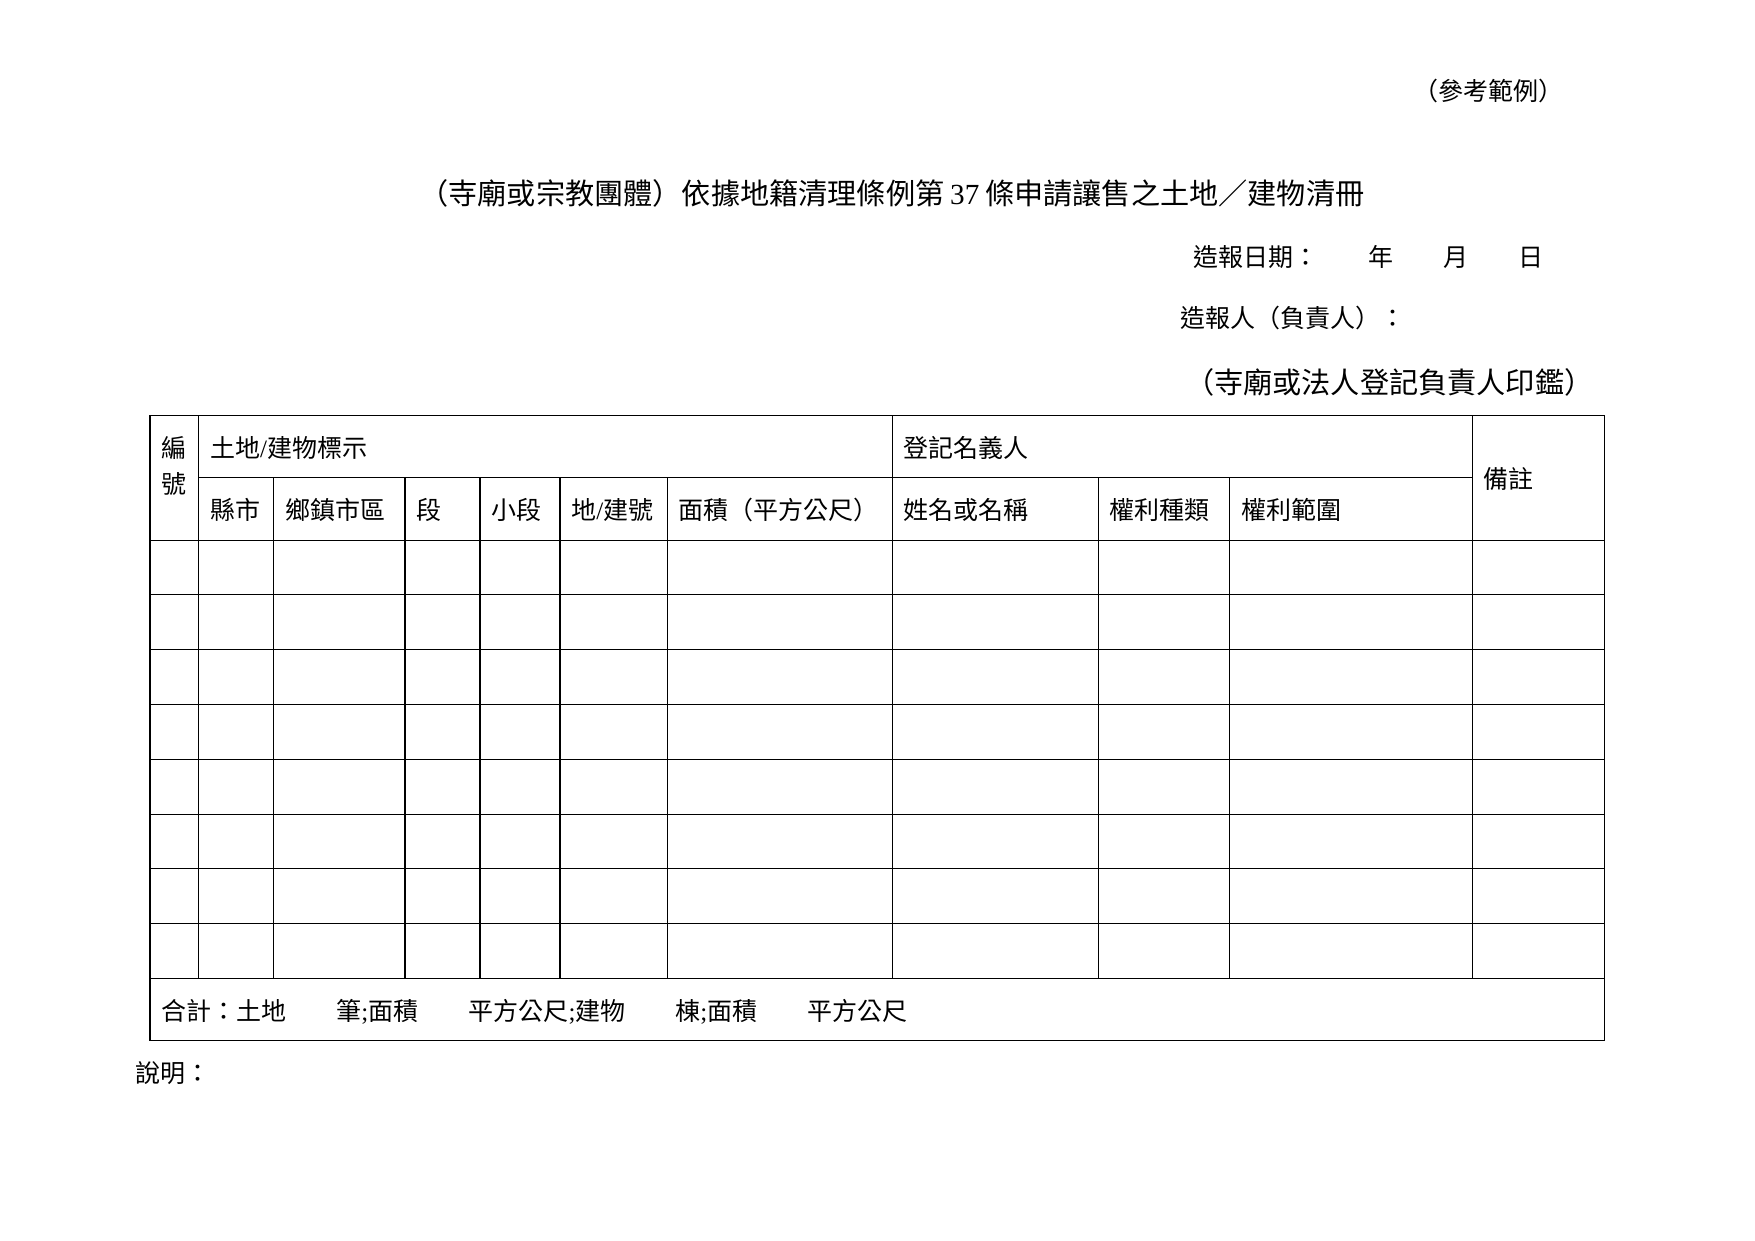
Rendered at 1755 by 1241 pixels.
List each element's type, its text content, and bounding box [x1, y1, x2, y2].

table_cell [893, 815, 1098, 868]
table_cell [274, 924, 404, 978]
table_cell [1230, 760, 1472, 813]
table_header （寺廟或宗教團體）依據地籍清理條例第37條申請讓售之土地／建物清冊 造報日期： 年 月 日 造報人（負責人）： （寺廟或法人登記負責人印鑑） [150, 158, 1604, 415]
table_cell [199, 760, 273, 813]
table_cell [274, 595, 404, 649]
table_cell [199, 869, 273, 923]
table_cell [893, 541, 1098, 594]
table_cell [668, 650, 892, 704]
table_cell [893, 650, 1098, 704]
table_cell [481, 650, 559, 704]
table_cell [151, 815, 198, 868]
table_cell [1473, 760, 1604, 813]
table_cell [406, 815, 479, 868]
table_cell [406, 705, 479, 759]
table_cell [668, 541, 892, 594]
table_cell 姓名或名稱 [893, 478, 1098, 539]
table_cell [199, 595, 273, 649]
table_cell [561, 869, 667, 923]
table_cell [561, 541, 667, 594]
table_cell [151, 595, 198, 649]
table_cell [893, 595, 1098, 649]
table_cell 段 [406, 478, 479, 539]
table_cell 地/建號 [561, 478, 667, 539]
table_cell [151, 924, 198, 978]
table_cell 土地/建物標示 [199, 416, 892, 477]
table_cell [151, 650, 198, 704]
table_cell [1230, 869, 1472, 923]
table_cell [561, 595, 667, 649]
table_cell 權利種類 [1099, 478, 1229, 539]
table_cell [561, 815, 667, 868]
table_cell [1230, 815, 1472, 868]
table_cell [406, 541, 479, 594]
table_cell [668, 869, 892, 923]
table_cell [1473, 595, 1604, 649]
table_cell [481, 541, 559, 594]
table_cell 鄉鎮市區 [274, 478, 404, 539]
table_cell 小段 [481, 478, 559, 539]
table_cell [1230, 650, 1472, 704]
table_cell [1099, 760, 1229, 813]
table_cell [151, 760, 198, 813]
table_cell [481, 924, 559, 978]
table_cell 備註 [1473, 416, 1604, 539]
table_cell [274, 541, 404, 594]
table_cell [668, 924, 892, 978]
table_cell [1230, 595, 1472, 649]
table_cell 面積（平方公尺） [668, 478, 892, 539]
table_cell [274, 815, 404, 868]
table_cell [406, 760, 479, 813]
table_cell [151, 541, 198, 594]
table_cell [1473, 924, 1604, 978]
table_cell [1099, 705, 1229, 759]
table_cell [1230, 705, 1472, 759]
table_cell [406, 650, 479, 704]
table_cell [1473, 869, 1604, 923]
table_cell [199, 815, 273, 868]
table_cell [481, 760, 559, 813]
text 說明： [135, 1054, 1604, 1090]
table_header （寺廟或宗教團體）依據地籍清理條例第37條申請讓售之土地／建物清冊 造報日期： 年 月 日 造報人（負責人）： （寺廟或法人登記負責人印鑑） [1399, 64, 1605, 120]
table_cell [274, 705, 404, 759]
table_cell [406, 869, 479, 923]
table_cell [1099, 541, 1229, 594]
table_cell [274, 650, 404, 704]
table_cell 登記名義人 [893, 416, 1472, 477]
table_cell [1473, 650, 1604, 704]
table_cell [406, 595, 479, 649]
table_cell 縣市 [199, 478, 273, 539]
table_cell [893, 760, 1098, 813]
table_cell [199, 541, 273, 594]
table_cell [668, 760, 892, 813]
table_cell [1099, 650, 1229, 704]
table_cell [668, 815, 892, 868]
table_cell [561, 705, 667, 759]
table_cell [199, 924, 273, 978]
table_cell [561, 650, 667, 704]
table_cell [481, 595, 559, 649]
table_cell [406, 924, 479, 978]
table_cell [561, 760, 667, 813]
table_cell [1473, 541, 1604, 594]
table_cell [1230, 924, 1472, 978]
table_cell 權利範圍 [1230, 478, 1472, 539]
table_cell [1099, 815, 1229, 868]
table_cell [893, 705, 1098, 759]
table_cell [481, 869, 559, 923]
table_cell [481, 815, 559, 868]
table_cell [668, 595, 892, 649]
table_cell [199, 705, 273, 759]
table_cell [274, 760, 404, 813]
table_cell 編號 [151, 416, 198, 539]
table_cell [1230, 541, 1472, 594]
table_cell [561, 924, 667, 978]
table_cell [151, 869, 198, 923]
table_cell [893, 924, 1098, 978]
table_cell [481, 705, 559, 759]
table_cell [199, 650, 273, 704]
table_cell [1099, 595, 1229, 649]
table_cell [1099, 924, 1229, 978]
table_cell [1473, 705, 1604, 759]
table_cell [1099, 869, 1229, 923]
table_cell [274, 869, 404, 923]
table_cell [668, 705, 892, 759]
table_cell [893, 869, 1098, 923]
table_cell [1473, 815, 1604, 868]
table_cell [151, 705, 198, 759]
table_cell 合計：土地 筆;面積 平方公尺;建物 棟;面積 平方公尺 [151, 979, 1604, 1040]
